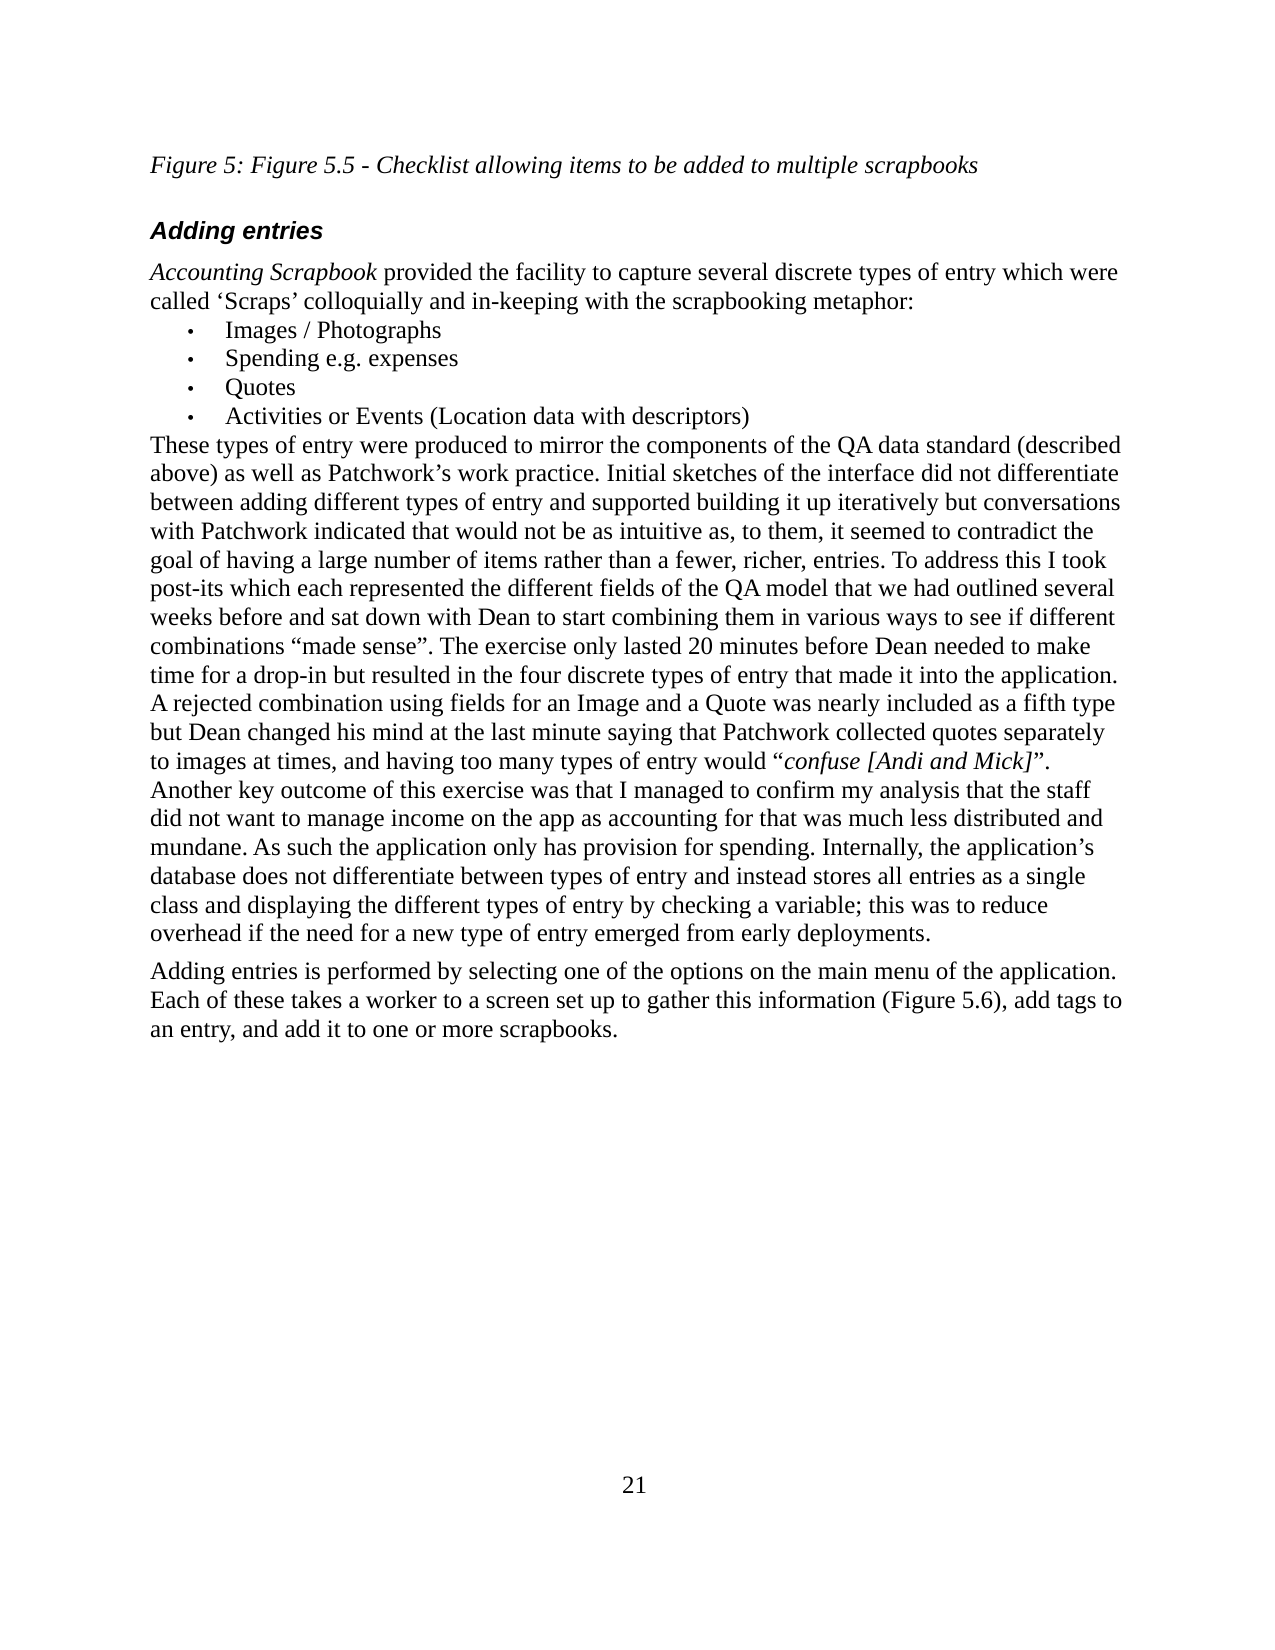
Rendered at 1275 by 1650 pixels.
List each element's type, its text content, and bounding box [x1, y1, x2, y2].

text Figure 5: Figure 5.5 - Checklist allowing items to be added to multiple scrapbooks [150, 150, 1125, 179]
list Quotes [187, 372, 1125, 401]
subtitle Adding entries [150, 216, 1125, 245]
list Activities or Events (Location data with descriptors) [187, 401, 1125, 430]
list Images / Photographs [187, 315, 1125, 343]
text Adding entries is performed by selecting one of the options on the main menu of the application. Each of these takes a worker to a screen set up to gather this information (Figure 5.6), add tags to an entry, and add it to one or more scrapbooks. [150, 956, 1125, 1042]
text Accounting Scrapbook provided the facility to capture several discrete types of entry which were called ‘Scraps’ colloquially and in-keeping with the scrapbooking metaphor: [150, 257, 1125, 315]
list Spending e.g. expenses [187, 343, 1125, 372]
text These types of entry were produced to mirror the components of the QA data standard (described above) as well as Patchwork’s work practice. Initial sketches of the interface did not differentiate between adding different types of entry and supported building it up iteratively but conversations with Patchwork indicated that would not be as intuitive as, to them, it seemed to contradict the goal of having a large number of items rather than a fewer, richer, entries. To address this I took post-its which each represented the different fields of the QA model that we had outlined several weeks before and sat down with Dean to start combining them in various ways to see if different combinations “made sense”. The exercise only lasted 20 minutes before Dean needed to make time for a drop-in but resulted in the four discrete types of entry that made it into the application. A rejected combination using fields for an Image and a Quote was nearly included as a fifth type but Dean changed his mind at the last minute saying that Patchwork collected quotes separately to images at times, and having too many types of entry would “confuse [Andi and Mick]”. Another key outcome of this exercise was that I managed to confirm my analysis that the staff did not want to manage income on the app as accounting for that was much less distributed and mundane. As such the application only has provision for spending. Internally, the application’s database does not differentiate between types of entry and instead stores all entries as a single class and displaying the different types of entry by checking a variable; this was to reduce overhead if the need for a new type of entry emerged from early deployments. [150, 430, 1125, 947]
